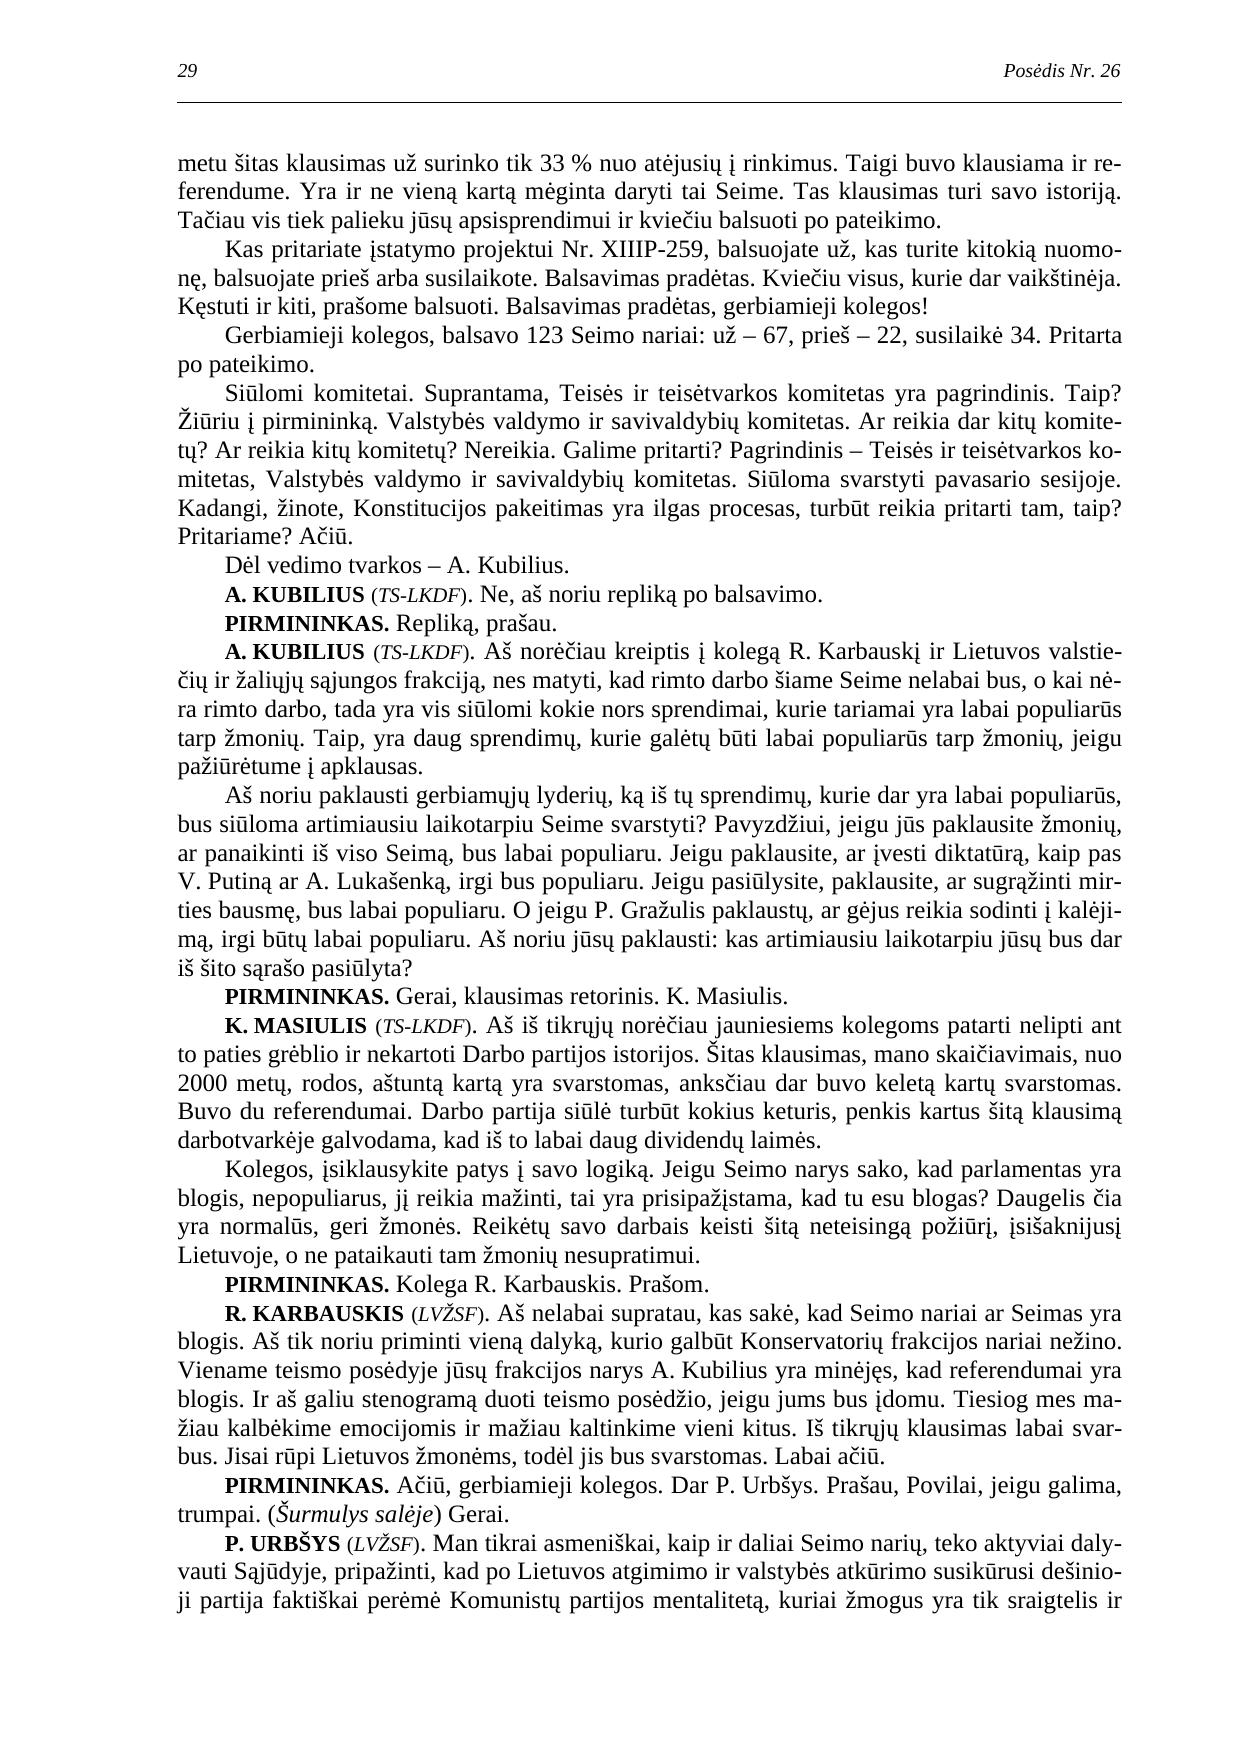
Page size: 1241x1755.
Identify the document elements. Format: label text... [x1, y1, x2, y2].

text PIRMININKAS. Ge­rai, klau­si­mas re­to­ri­nis. K. Ma­siu­lis. [177, 981, 1122, 1010]
text P. URBŠYS (LVŽSF). Man tik­rai as­me­niš­kai, kaip ir da­liai Sei­mo na­rių, te­ko ak­ty­viai da­ly­vau­ti Są­jū­dy­je, pri­pa­žin­ti, kad po Lie­tu­vos at­gi­mi­mo ir vals­ty­bės at­kū­ri­mo su­si­kū­ru­si de­ši­nio­ji par­ti­ja fak­tiš­kai pe­rė­mė Ko­mu­nis­tų par­ti­jos men­ta­li­te­tą, ku­riai žmo­gus yra tik sraig­te­lis ir [177, 1528, 1122, 1614]
text A. KUBILIUS (TS-LKDF). Aš no­rė­čiau kreip­tis į ko­le­gą R. Kar­baus­kį ir Lie­tu­vos vals­tie­čių ir ža­lių­jų są­jun­gos frak­ci­ją, nes ma­ty­ti, kad rim­to dar­bo šia­me Sei­me ne­la­bai bus, o kai nė­ra rim­to dar­bo, ta­da yra vis siū­lo­mi ko­kie nors spren­di­mai, ku­rie ta­ria­mai yra la­bai po­pu­lia­rūs tarp žmo­nių. Taip, yra daug spren­di­mų, ku­rie ga­lė­tų bū­ti la­bai po­pu­lia­rūs tarp žmo­nių, jei­gu pa­žiū­rė­tu­me į ap­klau­sas. [177, 636, 1122, 780]
text K. MASIULIS (TS-LKDF). Aš iš tik­rų­jų no­rė­čiau jau­nie­siems ko­le­goms pa­tar­ti ne­lip­ti ant to pa­ties grėb­lio ir ne­kar­to­ti Dar­bo par­ti­jos is­to­ri­jos. Ši­tas klau­si­mas, ma­no skai­čia­vi­mais, nuo 2000 me­tų, ­rodos, aš­tun­tą kar­tą yra svars­to­mas, anks­čiau dar bu­vo ke­le­tą kar­tų svars­to­mas. Bu­vo du re­fe­ren­du­mai. Dar­bo par­ti­ja siū­lė tur­būt ko­kius ke­tu­ris, pen­kis kar­tus ši­tą klau­si­mą dar­bo­tvarkėje gal­vo­da­ma, kad iš to la­bai daug di­vi­den­dų lai­mės. [177, 1010, 1122, 1154]
text PIRMININKAS. Ko­le­ga R. Kar­baus­kis. Pra­šom. [177, 1269, 1122, 1298]
text R. KARBAUSKIS (LVŽSF). Aš ne­la­bai su­pra­tau, kas sa­kė, kad Sei­mo na­riai ar Sei­mas yra blo­gis. Aš tik no­riu pri­min­ti vie­ną da­ly­ką, ku­rio gal­būt Kon­ser­va­to­rių frak­ci­jos na­riai ne­ži­no. Vie­na­me teis­mo po­sė­dy­je jū­sų frak­ci­jos na­rys A. Ku­bi­lius yra mi­nė­jęs, kad re­fe­ren­du­mai yra blo­gis. Ir aš ga­liu ste­nog­ra­mą duo­ti teis­mo po­sė­džio, jei­gu jums bus įdo­mu. Tie­siog mes ma­žiau kal­bė­ki­me emo­ci­jo­mis ir ma­žiau kal­tin­ki­me vie­ni ki­tus. Iš tik­rų­jų klau­si­mas la­bai svar­bus. Ji­sai rū­pi Lie­tu­vos žmo­nėms, to­dėl jis bus svars­to­mas. La­bai ačiū. [177, 1298, 1122, 1470]
text PIRMININKAS. Ačiū, ger­bia­mie­ji ko­le­gos. Dar P. Urb­šys. Pra­šau, Po­vi­lai, jei­gu ga­li­ma, trum­pai. (Šur­mu­lys sa­lė­je) Ge­rai. [177, 1470, 1122, 1528]
text Siū­lo­mi ko­mi­te­tai. Su­pran­ta­ma, Tei­sės ir tei­sėt­var­kos ko­mi­te­tas yra pa­grin­di­nis. Taip? Žiū­riu į pir­mi­nin­ką. Vals­ty­bės val­dy­mo ir sa­vi­val­dy­bių ko­mi­te­tas. Ar rei­kia dar ki­tų ko­mi­te­tų? Ar rei­kia ki­tų ko­mi­te­tų? Ne­rei­kia. Ga­li­me pri­tar­ti? Pa­grin­di­nis – Tei­sės ir tei­sėt­var­kos ko­mi­te­tas, Vals­ty­bės val­dy­mo ir sa­vi­val­dy­bių ko­mi­te­tas. Siū­lo­ma svars­ty­ti pa­va­sa­rio se­si­jo­je. Ka­dan­gi, ži­no­te, Kon­sti­tu­ci­jos pa­kei­ti­mas yra il­gas pro­ce­sas, tur­būt rei­kia pri­tar­ti tam, taip? Pri­ta­ria­me? Ačiū. [177, 378, 1122, 550]
text Ger­bia­mie­ji ko­le­gos, bal­sa­vo 123 Sei­mo na­riai: už – 67, prieš – 22, su­si­lai­kė 34. Pri­tar­ta po pa­tei­ki­mo. [177, 320, 1122, 378]
text Ko­le­gos, įsi­klau­sy­ki­te pa­tys į sa­vo lo­gi­ką. Jei­gu Sei­mo na­rys sa­ko, kad par­la­men­tas yra blo­gis, ne­po­pu­lia­rus, jį rei­kia ma­žin­ti, tai yra pri­si­pa­žįs­ta­ma, kad tu esu blo­gas? Dau­ge­lis čia yra nor­ma­lūs, ge­ri žmo­nės. Rei­kė­tų sa­vo dar­bais keis­ti ši­tą ne­tei­sin­gą po­žiū­rį, įsi­šak­ni­ju­sį Lie­tu­vo­je, o ne pa­tai­kau­ti tam žmo­nių ne­su­pra­ti­mui. [177, 1154, 1122, 1269]
text Kas pri­ta­ria­te įsta­ty­mo pro­jek­tui Nr. XIIIP-259, bal­suo­ja­te už, kas tu­ri­te ki­to­kią nuo­mo­nę, bal­suo­ja­te prieš ar­ba su­si­lai­ko­te. Bal­sa­vi­mas pra­dė­tas. Kvie­čiu vi­sus, ku­rie dar vaikš­ti­nė­ja. Kęs­tu­ti ir ki­ti, pra­šo­me bal­suo­ti. Bal­sa­vi­mas pra­dė­tas, ger­bia­mie­ji ko­le­gos! [177, 234, 1122, 320]
text Aš no­riu pa­klaus­ti ger­bia­mų­jų ly­de­rių, ką iš tų spren­di­mų, ku­rie dar yra la­bai po­pu­lia­rūs, bus siū­lo­ma ar­ti­miau­siu lai­ko­tar­piu Sei­me svars­ty­ti? Pa­vyz­džiui, jei­gu jūs pa­klau­si­te žmo­nių, ar pa­nai­kin­ti iš vi­so Sei­mą, bus la­bai po­pu­lia­ru. Jei­gu pa­klau­si­te, ar įves­ti dik­ta­tū­rą, kaip pas V. Pu­ti­ną ar A. Lu­ka­šen­ką, ir­gi bus po­pu­lia­ru. Jei­gu pa­siū­ly­si­te, pa­klau­si­te, ar su­grą­žin­ti mir­ties baus­mę, bus la­bai po­pu­lia­ru. O jei­gu P. Gra­žu­lis pa­klaus­tų, ar gė­jus rei­kia so­din­ti į ka­lė­ji­mą, ir­gi bū­tų la­bai po­pu­lia­ru. Aš no­riu jū­sų pa­klaus­ti: kas ar­ti­miau­siu lai­ko­tar­piu jū­sų bus dar iš ši­to są­ra­šo pa­siū­ly­ta? [177, 780, 1122, 981]
text PIRMININKAS. Re­pli­ką, pra­šau. [177, 608, 1122, 636]
text A. KUBILIUS (TS-LKDF). Ne, aš no­riu re­pli­ką po bal­sa­vi­mo. [177, 579, 1122, 608]
text Dėl ve­di­mo tvar­kos – A. Ku­bi­lius. [177, 550, 1122, 579]
text me­tu ši­tas klau­si­mas už su­rinko tik 33 % nuo at­ėju­sių į rin­ki­mus. Tai­gi bu­vo klau­sia­ma ir re­fe­ren­du­me. Yra ir ne vie­ną kar­tą mė­gin­ta da­ry­ti tai Sei­me. Tas klau­si­mas tu­ri sa­vo is­to­ri­ją. Ta­čiau vis tiek pa­lie­ku jū­sų ap­si­spren­di­mui ir kvie­čiu bal­suo­ti po pa­tei­ki­mo. [177, 148, 1122, 234]
